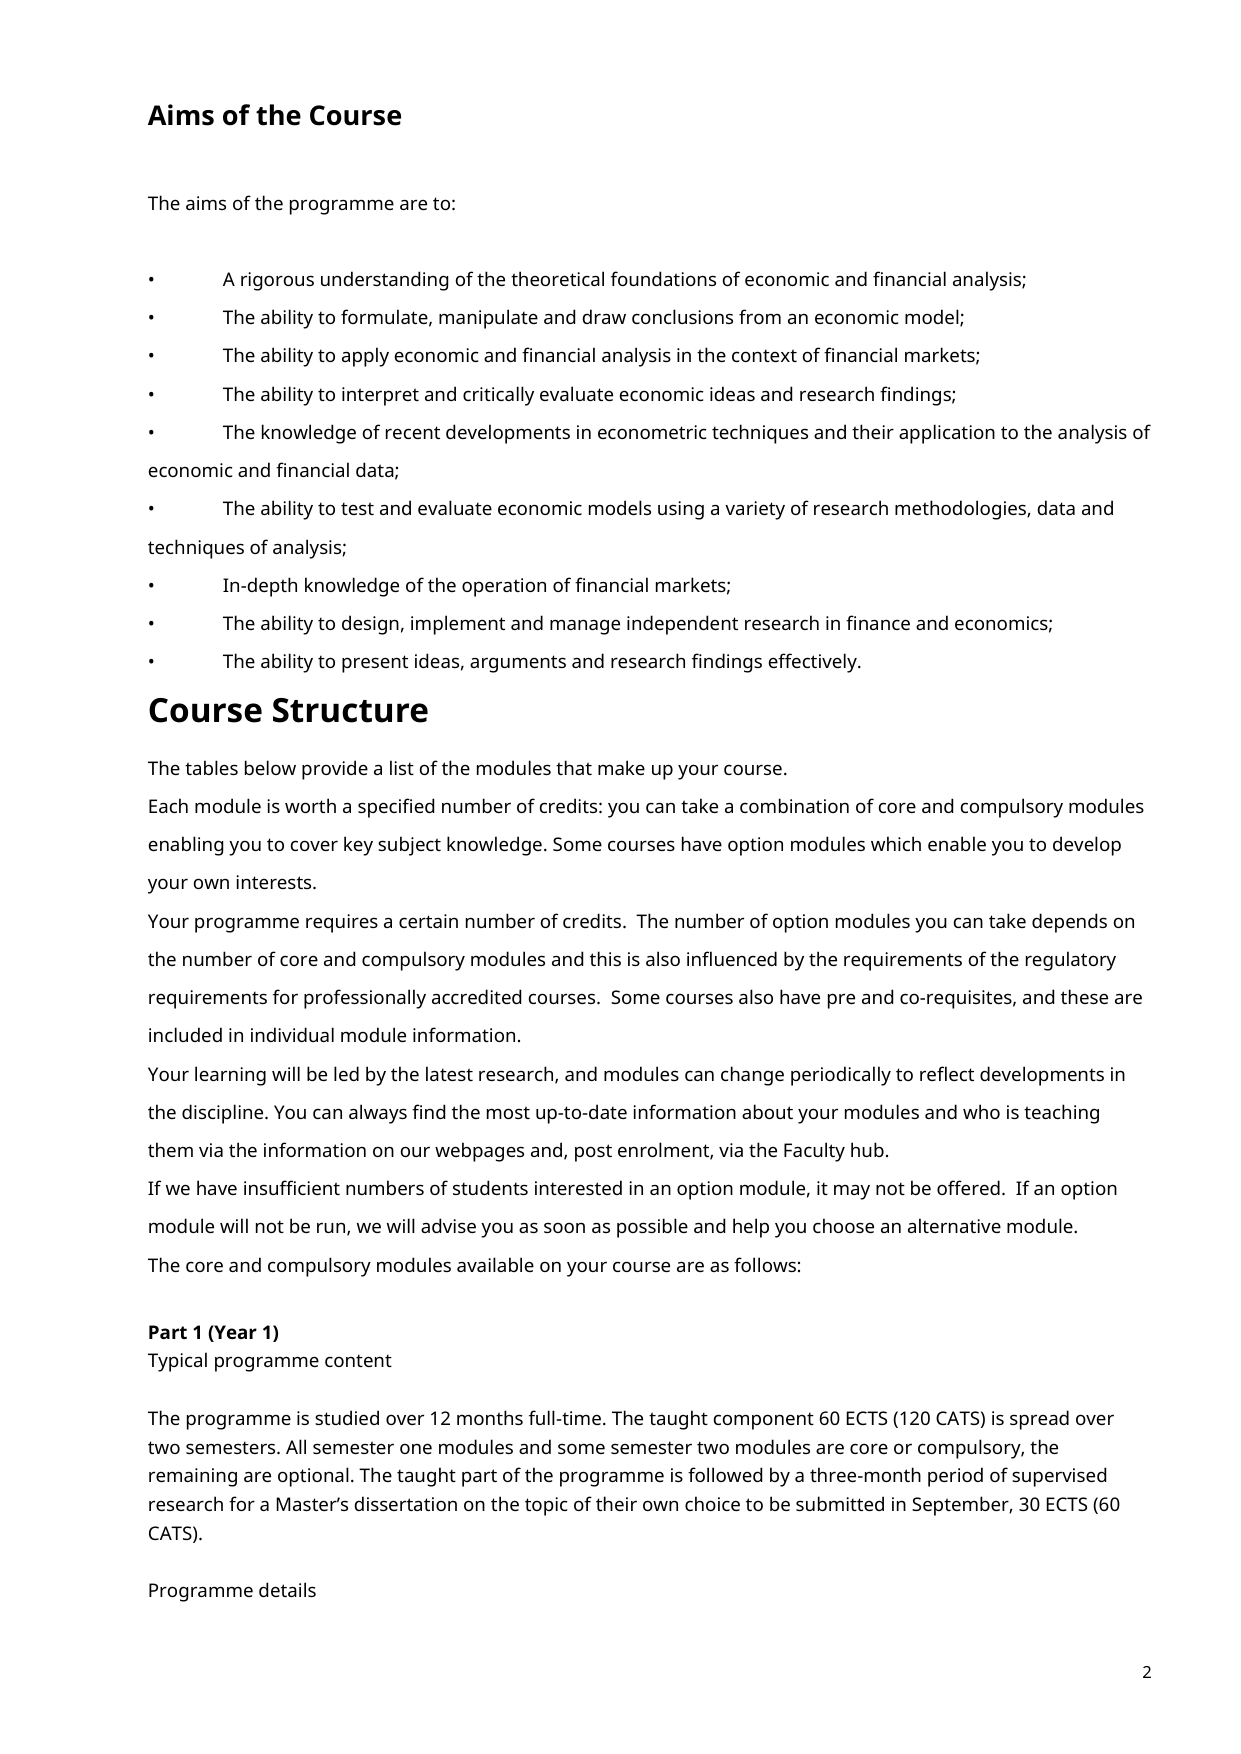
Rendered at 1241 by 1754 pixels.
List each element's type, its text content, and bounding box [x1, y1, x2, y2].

table_header Part 1 (Year 1) Typical programme content The programme is studied over 12 months full-time. The taught component 60 ECTS (120 CATS) is spread over two semesters. All semester one modules and some semester two modules are core or compulsory, the remaining are optional. The taught part of the programme is followed by a three-month period of supervised research for a Master’s dissertation on the topic of their own choice to be submitted in September, 30 ECTS (60 CATS). Programme details [136, 1290, 1152, 1603]
text The tables below provide a list of the modules that make up your course. [148, 755, 1152, 781]
text Your programme requires a certain number of credits. The number of option modules you can take depends on the number of core and compulsory modules and this is also influenced by the requirements of the regulatory requirements for professionally accredited courses. Some courses also have pre and co-requisites, and these are included in individual module information. [148, 908, 1152, 1048]
subtitle Course Structure [148, 687, 1152, 732]
text The aims of the programme are to: • A rigorous understanding of the theoretical foundations of economic and financial analysis; • The ability to formulate, manipulate and draw conclusions from an economic model; • The ability to apply economic and financial analysis in the context of financial markets; • The ability to interpret and critically evaluate economic ideas and research findings; • The knowledge of recent developments in econometric techniques and their application to the analysis of economic and financial data; • The ability to test and evaluate economic models using a variety of research methodologies, data and techniques of analysis; • In-depth knowledge of the operation of financial markets; • The ability to design, implement and manage independent research in finance and economics; • The ability to present ideas, arguments and research findings effectively. [148, 190, 1152, 674]
text Each module is worth a specified number of credits: you can take a combination of core and compulsory modules enabling you to cover key subject knowledge. Some courses have option modules which enable you to develop your own interests. [148, 793, 1152, 895]
subtitle Aims of the Course [148, 96, 1152, 133]
text Your learning will be led by the latest research, and modules can change periodically to reflect developments in the discipline. You can always find the most up-to-date information about your modules and who is teaching them via the information on our webpages and, post enrolment, via the Faculty hub. [148, 1061, 1152, 1163]
text If we have insufficient numbers of students interested in an option module, it may not be offered. If an option module will not be run, we will advise you as soon as possible and help you choose an alternative module. [148, 1176, 1152, 1239]
text The core and compulsory modules available on your course are as follows: [148, 1252, 1152, 1277]
